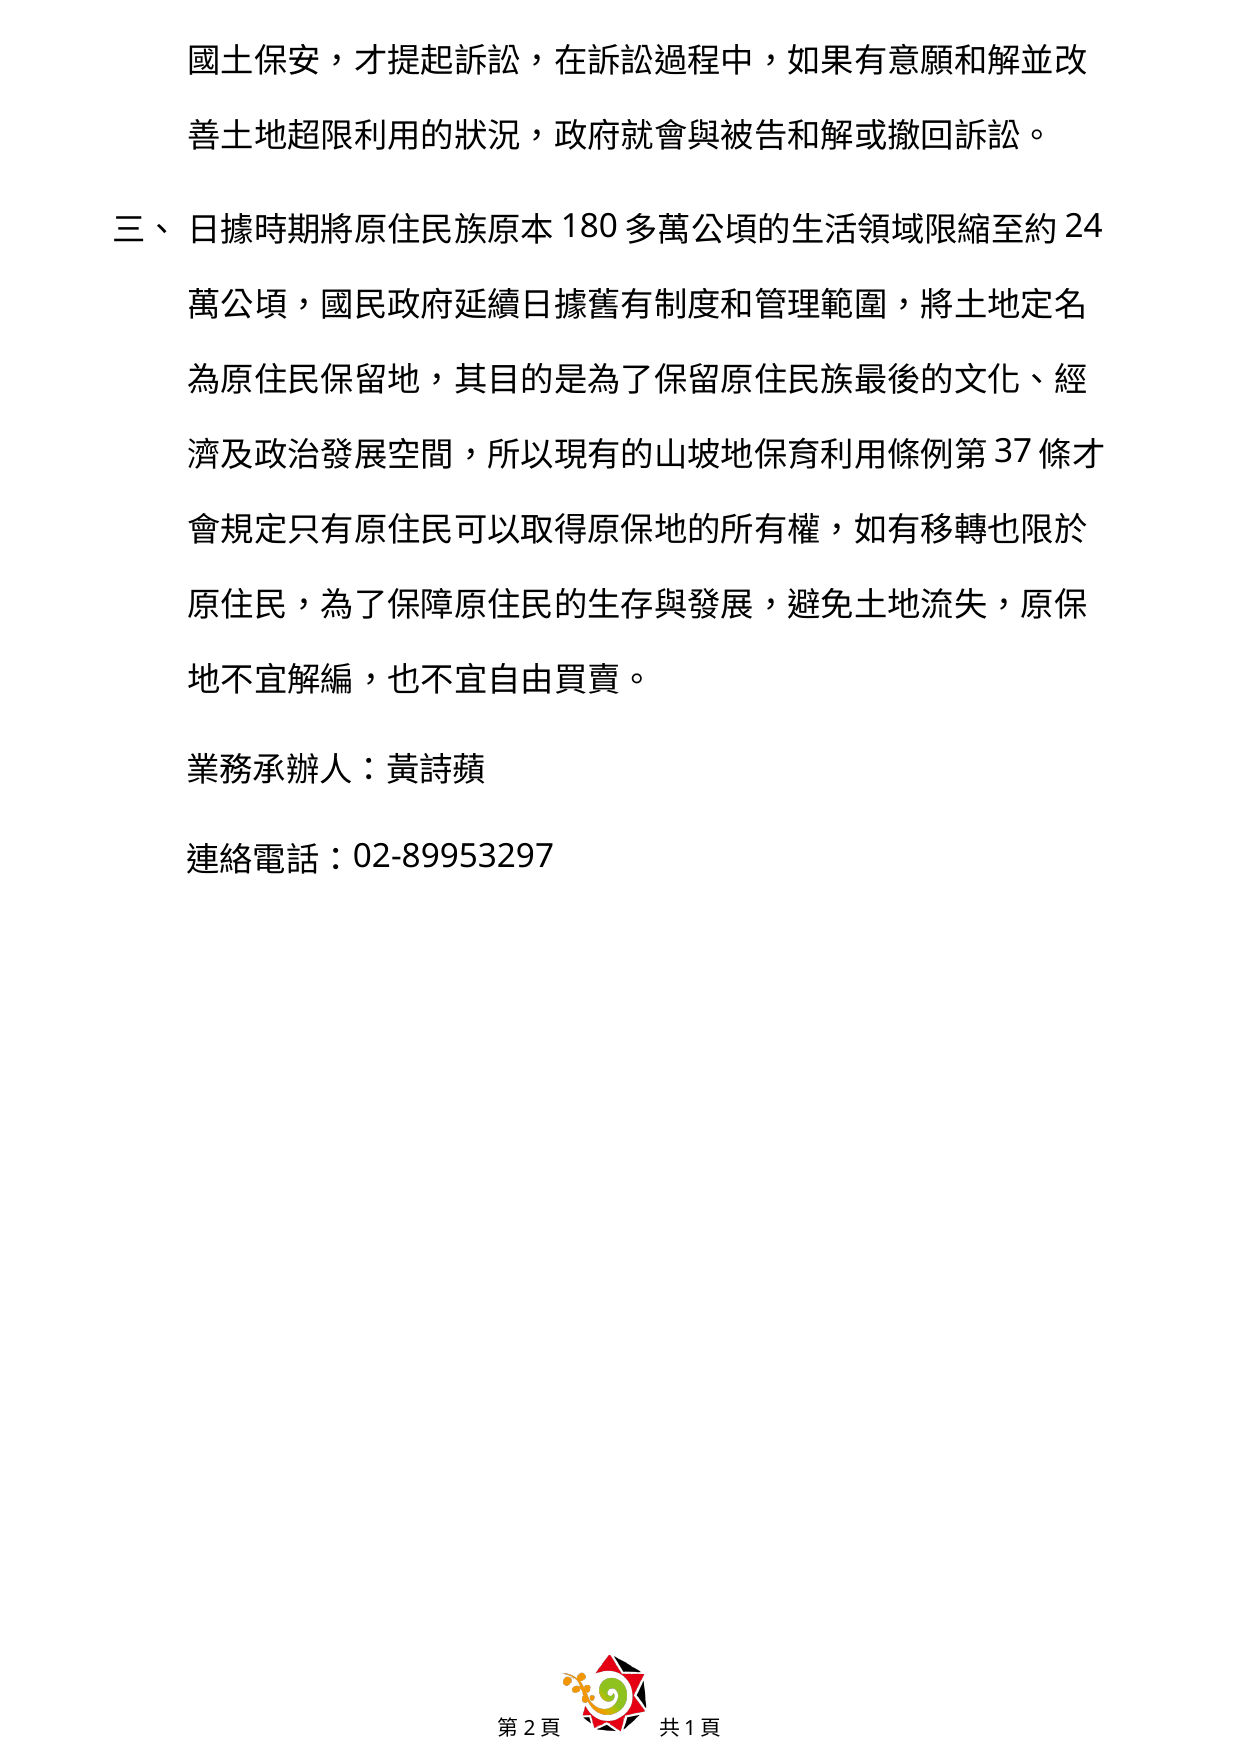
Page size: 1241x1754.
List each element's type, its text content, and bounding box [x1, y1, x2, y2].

text 業務承辦人：黃詩蘋 [112, 742, 1106, 817]
text 連絡電話：02-89953297 [112, 832, 1106, 907]
picture [560, 1655, 659, 1736]
list 對於漢族居民提起的訴訟案件，是針對違反現有法律、非法占用、濫墾濫伐、違規超限利用公有原住民保留地，例如林業用地種植檳榔、山坡地違法建築住宅、民宿溫泉等，因為以上行為已經違反現有的水土保持法、森林法及建築法等相關規定，有危害國土保安、影響環境資源的情形。而且政府通常先採取柔性勸導及輔導改正方式，當使用人不願配合改正時，基於水土保持及國土保安，才提起訴訟，在訴訟過程中，如果有意願和解並改善土地超限利用的狀況，政府就會與被告和解或撤回訴訟。 [112, 33, 1106, 183]
list 日據時期將原住民族原本180多萬公頃的生活領域限縮至約24萬公頃，國民政府延續日據舊有制度和管理範圍，將土地定名為原住民保留地，其目的是為了保留原住民族最後的文化、經濟及政治發展空間，所以現有的山坡地保育利用條例第37條才會規定只有原住民可以取得原保地的所有權，如有移轉也限於原住民，為了保障原住民的生存與發展，避免土地流失，原保地不宜解編，也不宜自由買賣。 [112, 202, 1106, 727]
